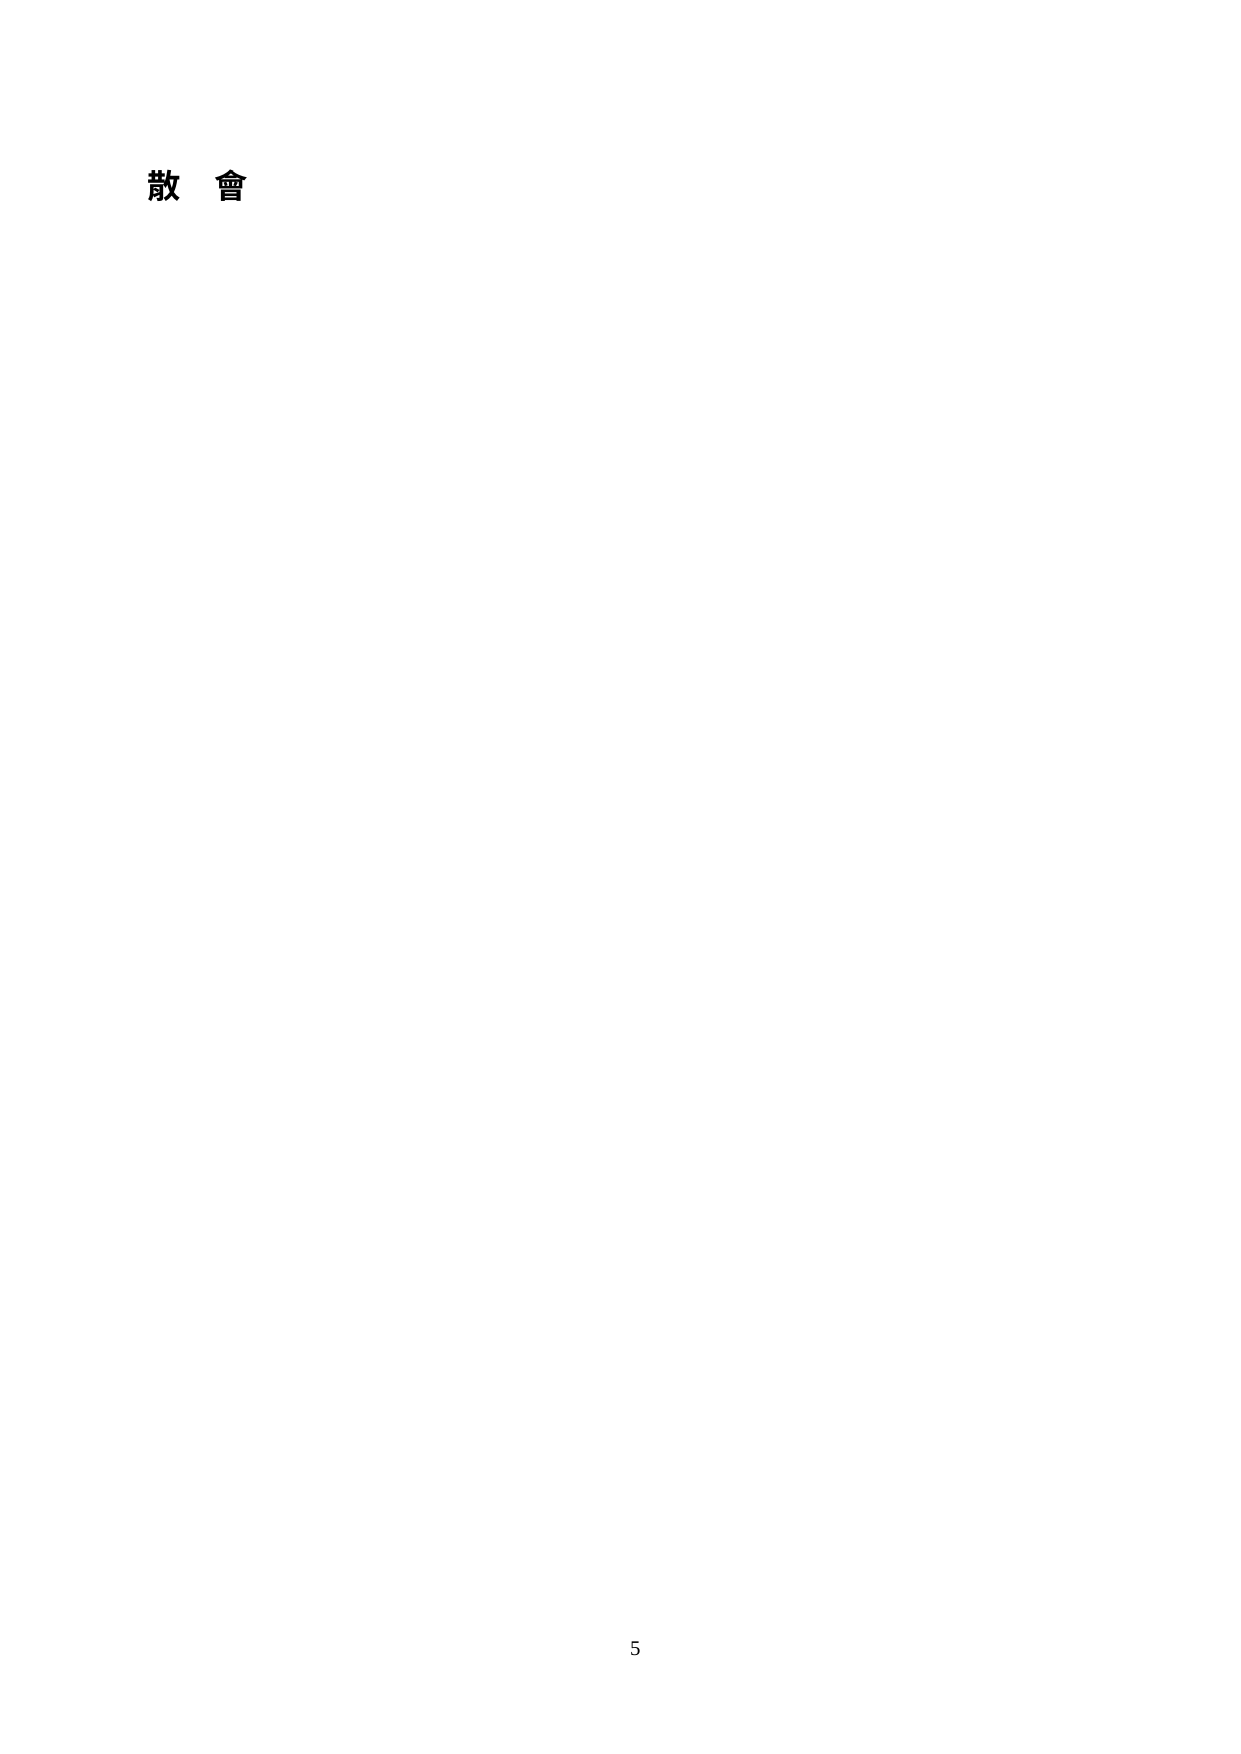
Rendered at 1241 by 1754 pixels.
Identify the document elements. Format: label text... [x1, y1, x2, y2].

text 散 會 [148, 160, 1120, 208]
